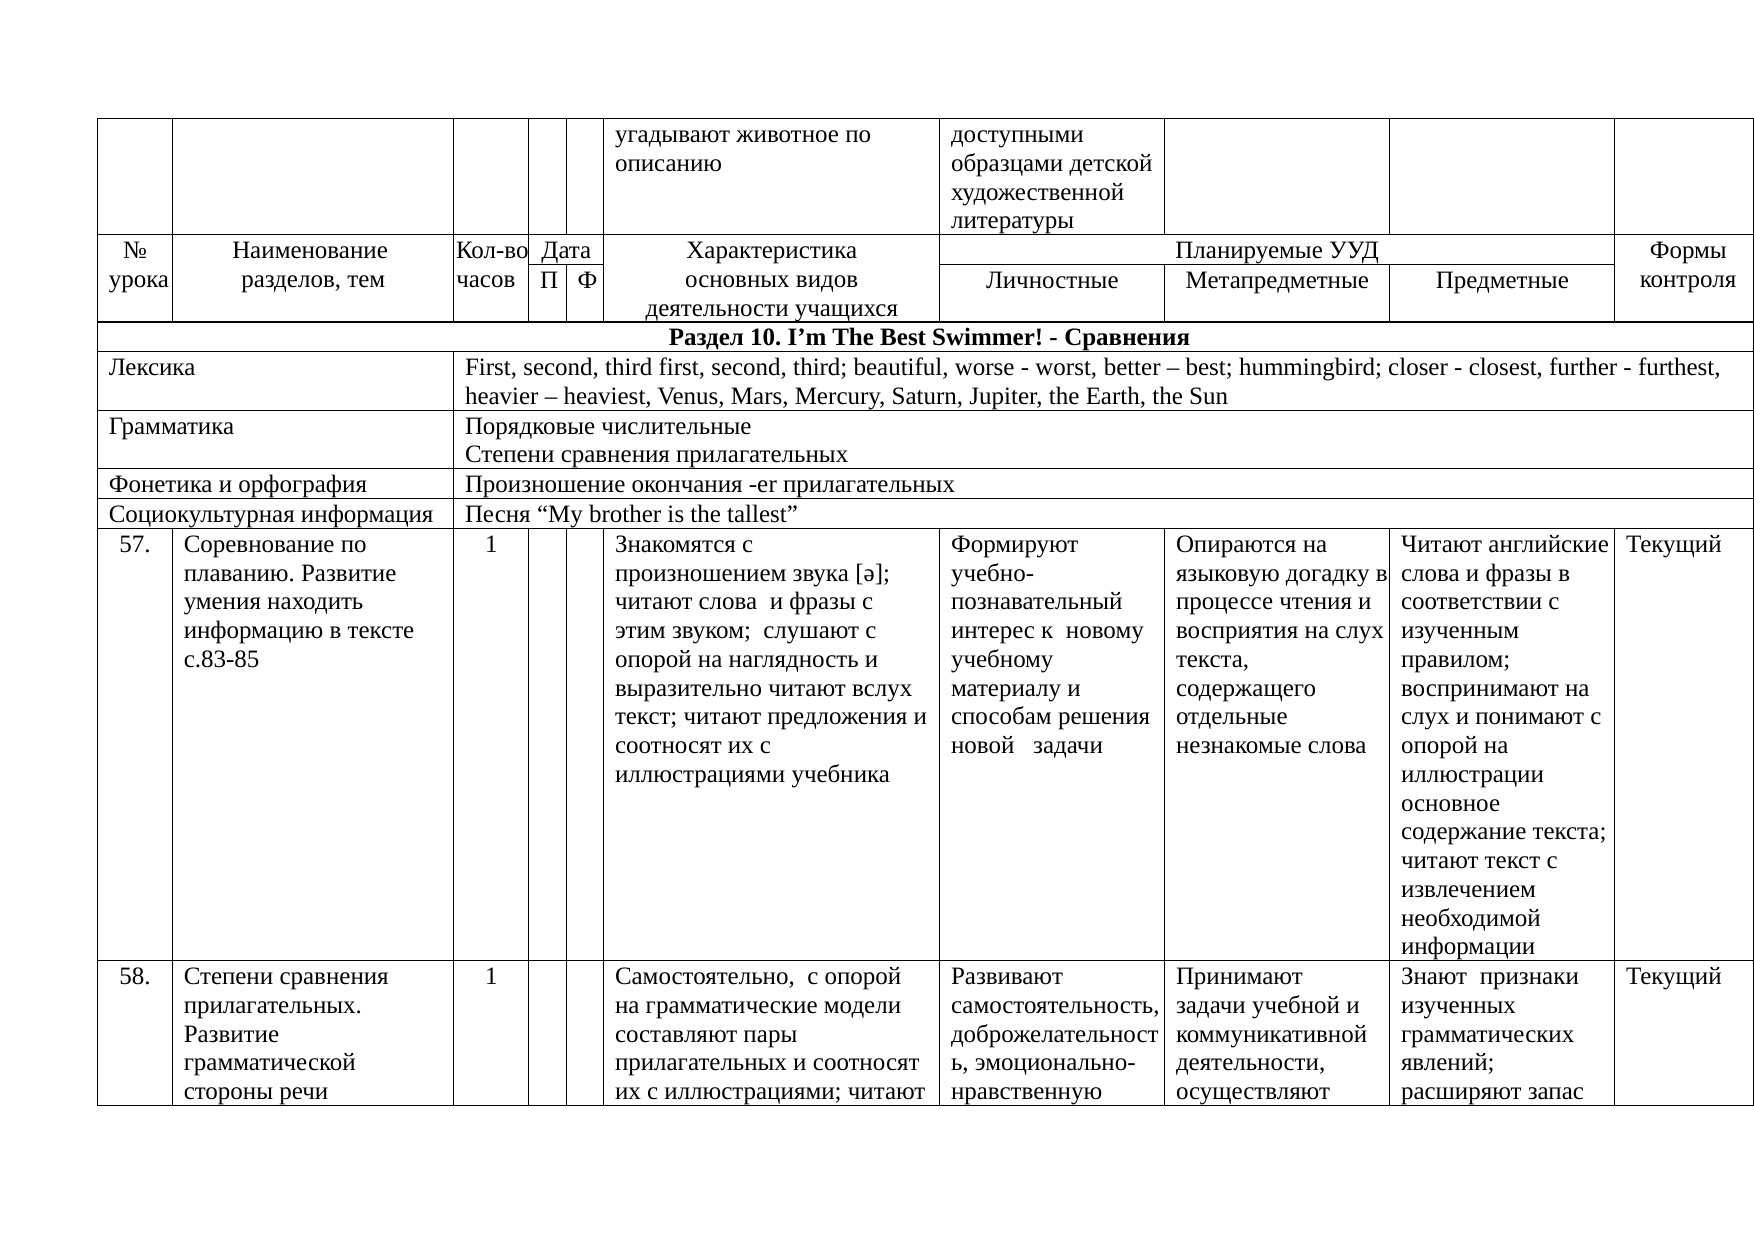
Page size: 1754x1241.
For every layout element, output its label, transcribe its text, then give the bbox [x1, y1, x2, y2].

table_cell [529, 961, 566, 1105]
table_cell Наименование разделов, тем [173, 235, 453, 321]
table_cell Произношение окончания -еr прилагательных [454, 469, 1753, 498]
table_cell Метапредметные [1165, 265, 1389, 321]
table_cell № урока [98, 235, 172, 321]
table_cell угадывают животное по описанию [604, 119, 939, 234]
table_cell Лексика [98, 352, 453, 410]
table_cell 1 [454, 529, 528, 960]
table_cell Раздел 10. I’m The Best Swimmer! - Сравнения [98, 323, 1753, 351]
table_cell Грамматика [98, 411, 453, 468]
table_cell 1 [454, 961, 528, 1105]
table_cell Песня “My brother is the tallest” [454, 499, 1753, 528]
table_cell Фонетика и орфография [98, 469, 453, 498]
table_cell Дата [529, 235, 603, 264]
table_cell [567, 119, 603, 234]
table_cell Текущий [1615, 961, 1753, 1105]
table_cell Предметные [1390, 265, 1614, 321]
table_cell Кол-во часов [454, 235, 528, 321]
table_cell Принимают задачи учебной и коммуникативной деятельности, осуществляют [1165, 961, 1389, 1105]
table_cell Планируемые УУД [940, 235, 1614, 264]
table_cell [529, 529, 566, 960]
table_cell П [529, 265, 566, 321]
table_cell First, second, third first, second, third; beautiful, worse - worst, better – best; hummingbird; closer - closest, further - furthest, heavier – heaviest, Venus, Mars, Mercury, Saturn, Jupiter, the Earth, the Sun [454, 352, 1753, 410]
table_cell [1165, 119, 1389, 234]
table_cell Социокультурная информация [98, 499, 453, 528]
table_cell Знают признаки изученных грамматических явлений; расширяют запас [1390, 961, 1614, 1105]
table_cell [1615, 119, 1753, 234]
table_cell Порядковые числительные Степени сравнения прилагательных [454, 411, 1753, 468]
table_cell Текущий [1615, 529, 1753, 960]
table_cell [567, 961, 603, 1105]
table_cell Знакомятся с произношением звука [ə]; читают слова и фразы с этим звуком; слушают с опорой на наглядность и выразительно читают вслух текст; читают предложения и соотносят их с иллюстрациями учебника [604, 529, 939, 960]
table_cell [173, 119, 453, 234]
table_cell Характеристика основных видов деятельности учащихся [604, 235, 939, 321]
table_cell Формируют учебно-познавательный интерес к новому учебному материалу и способам решения новой задачи [940, 529, 1164, 960]
table_cell Опираются на языковую догадку в процессе чтения и восприятия на слух текста, содержащего отдельные незнакомые слова [1165, 529, 1389, 960]
table_cell Ф [567, 265, 603, 321]
table_cell Соревнование по плаванию. Развитие умения находить информацию в тексте с.83-85 [173, 529, 453, 960]
table_cell [454, 119, 528, 234]
table_cell Читают английские слова и фразы в соответствии с изученным правилом; воспринимают на слух и понимают с опорой на иллюстрации основное содержание текста; читают текст с извлечением необходимой информации [1390, 529, 1614, 960]
table_cell Самостоятельно, с опорой на грамматические модели составляют пары прилагательных и соотносят их с иллюстрациями; читают [604, 961, 939, 1105]
table_cell Степени сравнения прилагательных. Развитие грамматической стороны речи [173, 961, 453, 1105]
table_cell [98, 119, 172, 234]
table_cell [1390, 119, 1614, 234]
table_cell Формы контроля [1615, 235, 1753, 321]
table_cell [567, 529, 603, 960]
table_cell [529, 119, 566, 234]
table_cell 58. [98, 961, 172, 1105]
table_cell Личностные [940, 265, 1164, 321]
table_cell Развивают самостоятельность, доброжелательность, эмоционально-нравственную [940, 961, 1164, 1105]
table_cell доступными образцами детской художественной литературы [940, 119, 1164, 234]
table_cell 57. [98, 529, 172, 960]
